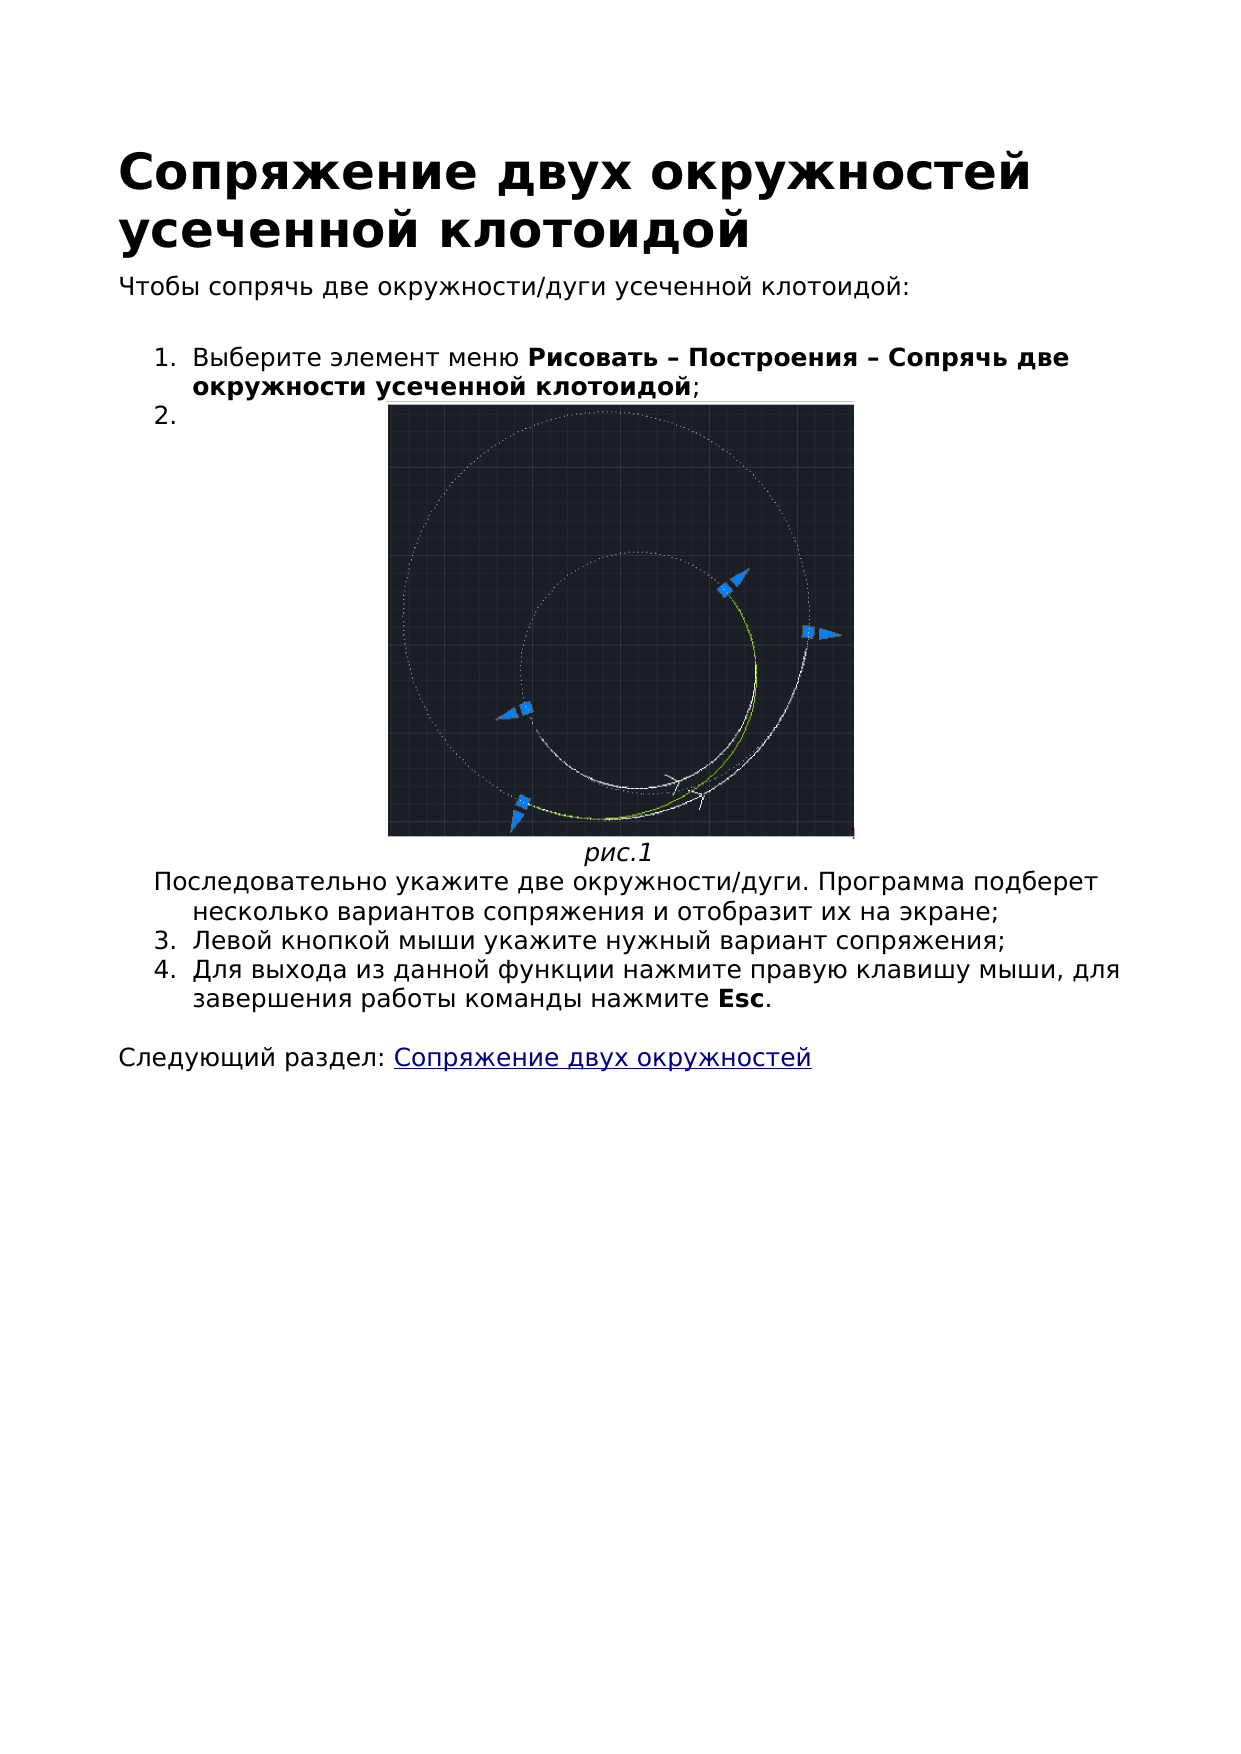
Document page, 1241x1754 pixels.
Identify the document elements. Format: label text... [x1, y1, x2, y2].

list Для выхода из данной функции нажмите правую клавишу мыши, для завершения работы команды нажмите Esc. [177, 955, 1122, 1013]
list Последовательно укажите две окружности/дуги. Программа подберет несколько вариантов сопряжения и отобразит их на экране; [177, 402, 1122, 926]
list Выберите элемент меню Рисовать – Построения – Сопрячь две окружности усеченной клотоидой; [177, 343, 1122, 402]
text Следующий раздел: Сопряжение двух окружностей [118, 1043, 1122, 1072]
list Левой кнопкой мыши укажите нужный вариант сопряжения; [177, 926, 1122, 955]
text Чтобы сопрячь две окружности/дуги усеченной клотоидой: [118, 272, 1122, 301]
picture [385, 401, 855, 839]
list рис.1 [386, 839, 854, 867]
subtitle Сопряжение двух окружностей усеченной клотоидой [118, 143, 1122, 259]
